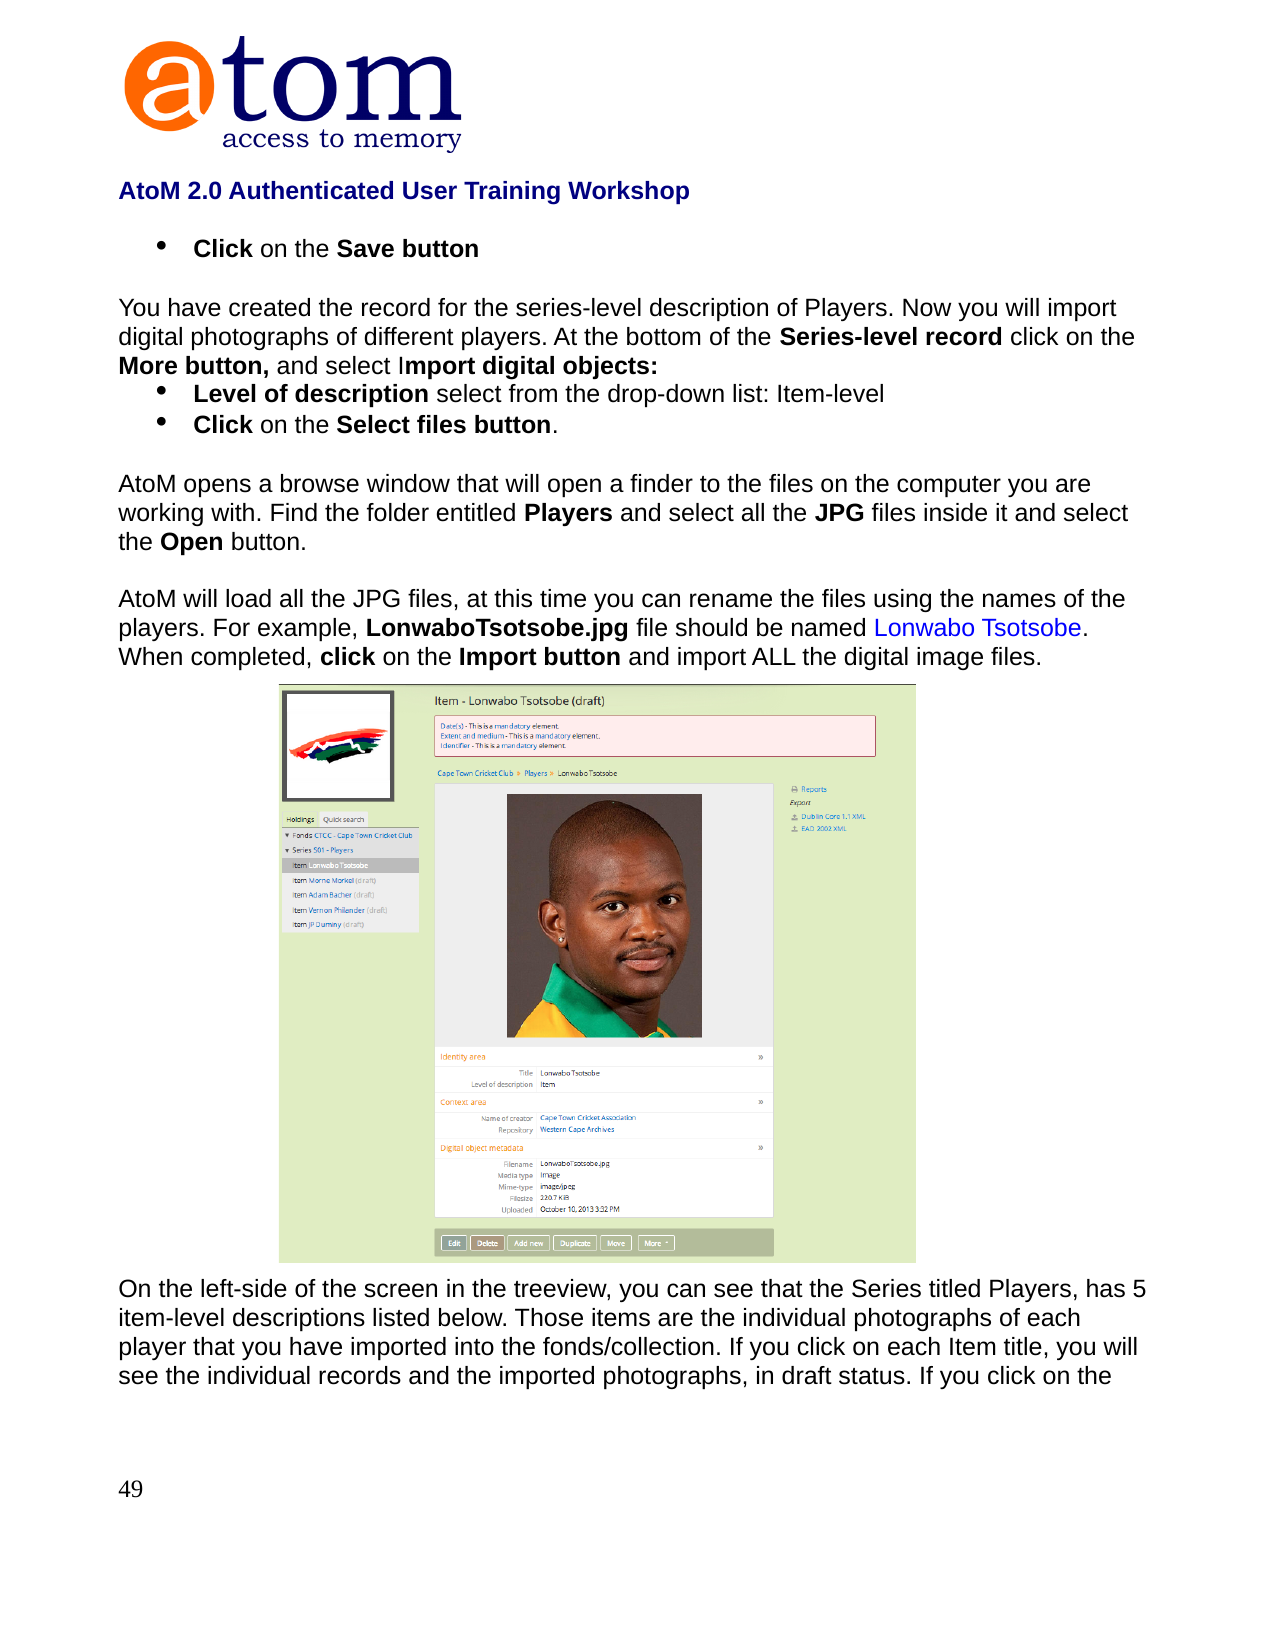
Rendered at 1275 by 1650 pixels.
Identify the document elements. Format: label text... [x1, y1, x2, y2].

picture [278, 684, 916, 1263]
list Click on the Save button [156, 234, 1157, 264]
text On the left-side of the screen in the treeview, you can see that the Series titled Players, has 5 item-level descriptions listed below. Those items are the individual photographs of each player that you have imported into the fonds/collection. If you click on each Item title, you will see the individual records and the imported photographs, in draft status. If you click on the [118, 1274, 1157, 1389]
list Level of description select from the drop-down list: Item-level [156, 379, 1157, 410]
text AtoM will load all the JPG files, at this time you can rename the files using the names of the players. For example, LonwaboTsotsobe.jpg file should be named Lonwabo Tsotsobe. When completed, click on the Import button and import ALL the digital image files. [118, 584, 1157, 671]
list Click on the Select files button. [156, 410, 1157, 441]
text AtoM opens a browse window that will open a finder to the files on the computer you are working with. Find the folder entitled Players and select all the JPG files inside it and select the Open button. [118, 469, 1157, 556]
picture [124, 36, 462, 153]
text You have created the record for the series-level description of Players. Now you will import digital photographs of different players. At the bottom of the Series-level record click on the More button, and select Import digital objects: [118, 293, 1157, 379]
